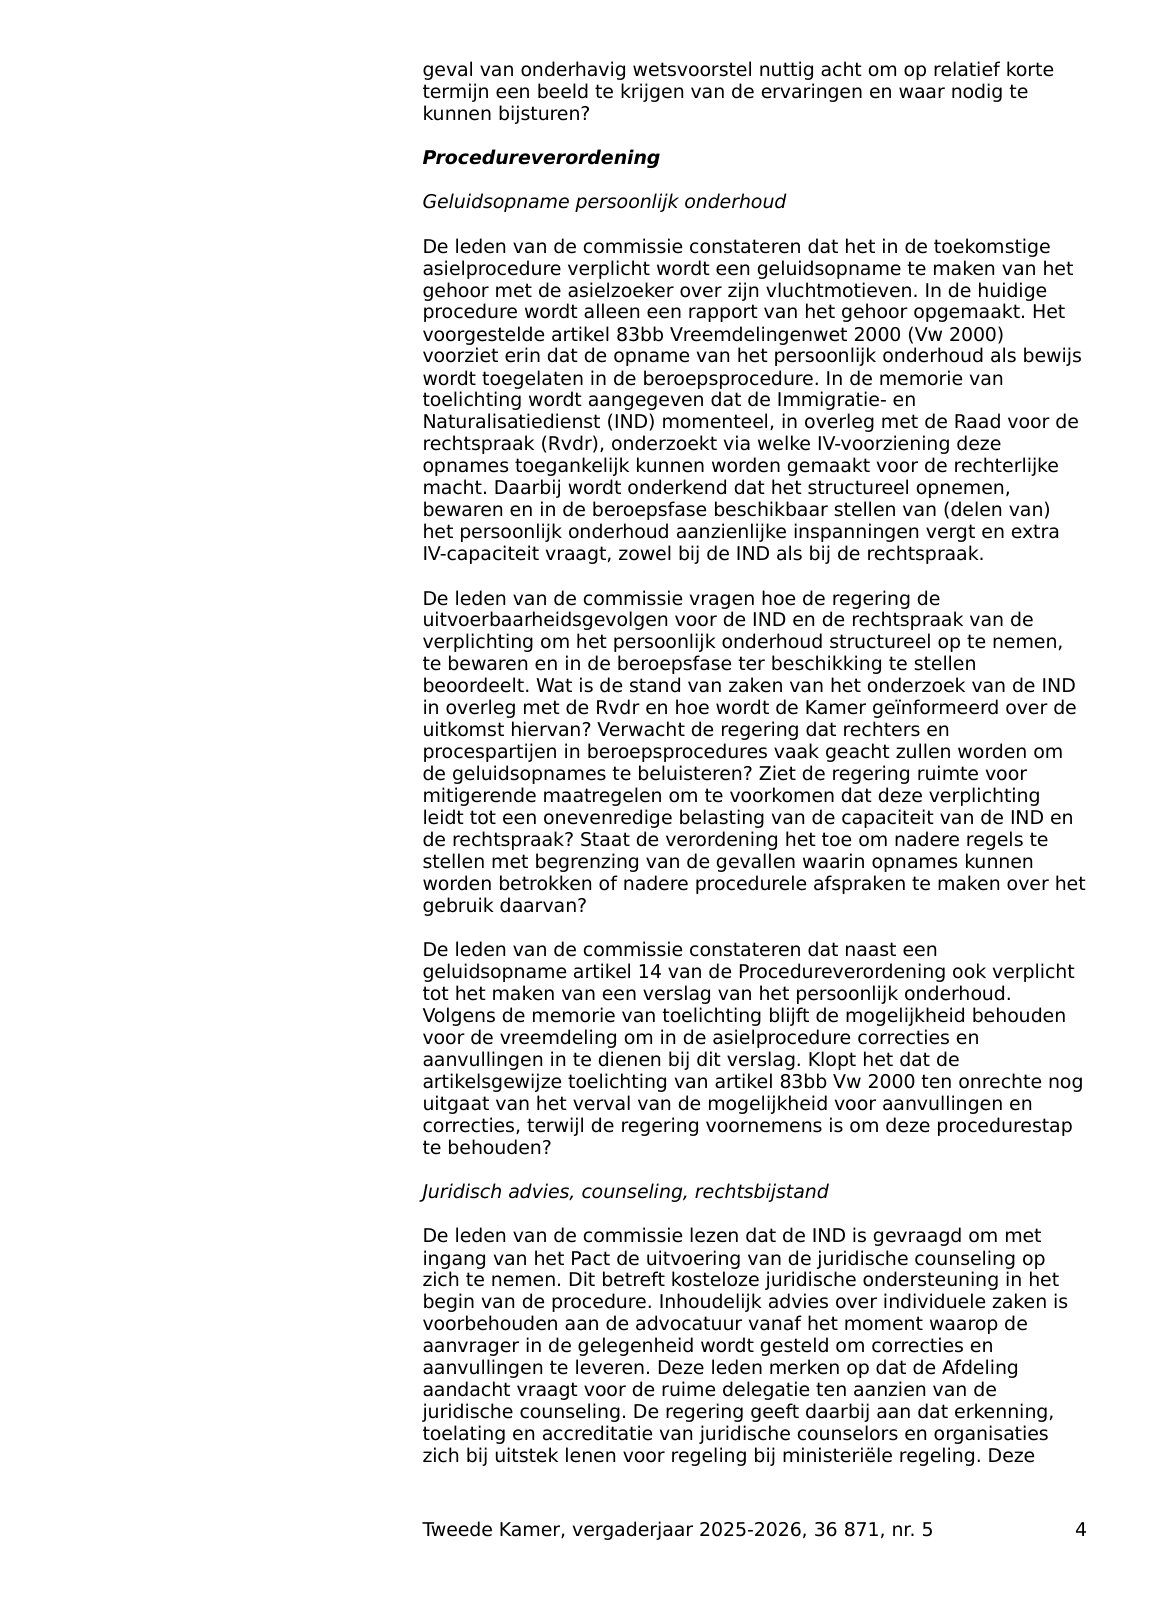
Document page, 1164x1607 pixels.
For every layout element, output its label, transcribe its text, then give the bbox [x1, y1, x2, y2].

subtitle Procedureverordening [422, 147, 1087, 169]
text De leden van de commissie vragen hoe de regering de uitvoerbaarheidsgevolgen voor de IND en de rechtspraak van de verplichting om het persoonlijk onderhoud structureel op te nemen, te bewaren en in de beroepsfase ter beschikking te stellen beoordeelt. Wat is de stand van zaken van het onderzoek van de IND in overleg met de Rvdr en hoe wordt de Kamer geïnformeerd over de uitkomst hiervan? Verwacht de regering dat rechters en procespartijen in beroepsprocedures vaak geacht zullen worden om de geluidsopnames te beluisteren? Ziet de regering ruimte voor mitigerende maatregelen om te voorkomen dat deze verplichting leidt tot een onevenredige belasting van de capaciteit van de IND en de rechtspraak? Staat de verordening het toe om nadere regels te stellen met begrenzing van de gevallen waarin opnames kunnen worden betrokken of nadere procedurele afspraken te maken over het gebruik daarvan? [422, 587, 1087, 917]
text De leden van de commissie constateren dat het in de toekomstige asielprocedure verplicht wordt een geluidsopname te maken van het gehoor met de asielzoeker over zijn vluchtmotieven. In de huidige procedure wordt alleen een rapport van het gehoor opgemaakt. Het voorgestelde artikel 83bb Vreemdelingenwet 2000 (Vw 2000) voorziet erin dat de opname van het persoonlijk onderhoud als bewijs wordt toegelaten in de beroepsprocedure. In de memorie van toelichting wordt aangegeven dat de Immigratie- en Naturalisatiedienst (IND) momenteel, in overleg met de Raad voor de rechtspraak (Rvdr), onderzoekt via welke IV-voorziening deze opnames toegankelijk kunnen worden gemaakt voor de rechterlijke macht. Daarbij wordt onderkend dat het structureel opnemen, bewaren en in de beroepsfase beschikbaar stellen van (delen van) het persoonlijk onderhoud aanzienlijke inspanningen vergt en extra IV-capaciteit vraagt, zowel bij de IND als bij de rechtspraak. [422, 236, 1087, 565]
subtitle Geluidsopname persoonlijk onderhoud [422, 191, 1087, 213]
subtitle Juridisch advies, counseling, rechtsbijstand [422, 1181, 1087, 1203]
text De leden van de commissie lezen dat de IND is gevraagd om met ingang van het Pact de uitvoering van de juridische counseling op zich te nemen. Dit betreft kosteloze juridische ondersteuning in het begin van de procedure. Inhoudelijk advies over individuele zaken is voorbehouden aan de advocatuur vanaf het moment waarop de aanvrager in de gelegenheid wordt gesteld om correcties en aanvullingen te leveren. Deze leden merken op dat de Afdeling aandacht vraagt voor de ruime delegatie ten aanzien van de juridische counseling. De regering geeft daarbij aan dat erkenning, toelating en accreditatie van juridische counselors en organisaties zich bij uitstek lenen voor regeling bij ministeriële regeling. Deze [422, 1225, 1087, 1467]
text De leden van de commissie constateren dat naast een geluidsopname artikel 14 van de Procedureverordening ook verplicht tot het maken van een verslag van het persoonlijk onderhoud. Volgens de memorie van toelichting blijft de mogelijkheid behouden voor de vreemdeling om in de asielprocedure correcties en aanvullingen in te dienen bij dit verslag. Klopt het dat de artikelsgewijze toelichting van artikel 83bb Vw 2000 ten onrechte nog uitgaat van het verval van de mogelijkheid voor aanvullingen en correcties, terwijl de regering voornemens is om deze procedurestap te behouden? [422, 939, 1087, 1159]
text geval van onderhavig wetsvoorstel nuttig acht om op relatief korte termijn een beeld te krijgen van de ervaringen en waar nodig te kunnen bijsturen? [422, 59, 1087, 125]
